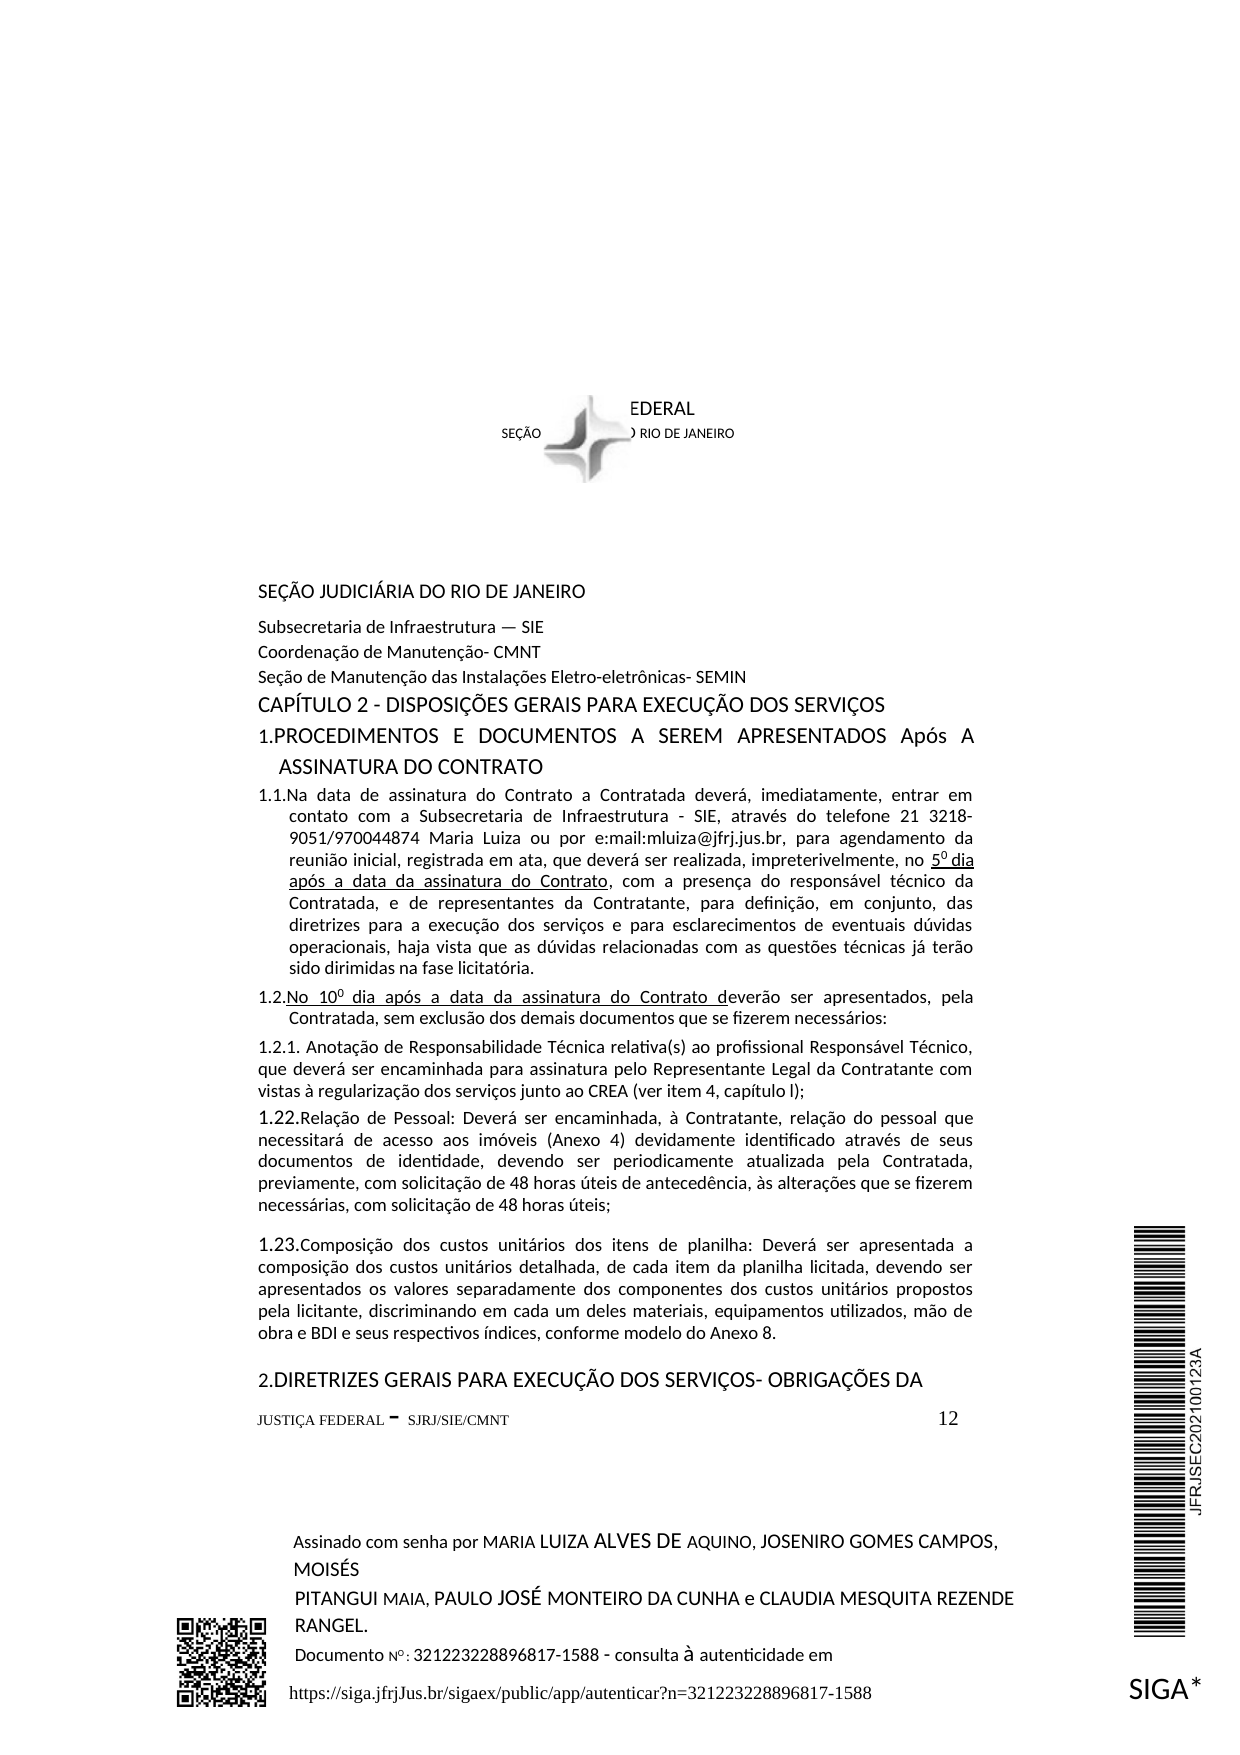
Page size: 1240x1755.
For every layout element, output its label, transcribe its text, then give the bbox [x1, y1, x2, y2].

list Relação de Pessoal: Deverá ser encaminhada, à Contratante, relação do pessoal que necessitará de acesso aos imóveis (Anexo 4) devidamente identificado através de seus documentos de identidade, devendo ser periodicamente atualizada pela Contratada, previamente, com solicitação de 48 horas úteis de antecedência, às alterações que se fizerem necessárias, com solicitação de 48 horas úteis; [257, 1105, 974, 1216]
list Composição dos custos unitários dos itens de planilha: Deverá ser apresentada a composição dos custos unitários detalhada, de cada item da planilha licitada, devendo ser apresentados os valores separadamente dos componentes dos custos unitários propostos pela licitante, discriminando em cada um deles materiais, equipamentos utilizados, mão de obra e BDI e seus respectivos índices, conforme modelo do Anexo 8. [257, 1233, 974, 1344]
list PROCEDIMENTOS E DOCUMENTOS A SEREM APRESENTADOS Após A ASSINATURA DO CONTRATO [236, 722, 975, 780]
list DIRETRIZES GERAIS PARA EXECUÇÃO DOS SERVIÇOS- OBRIGAÇÕES DA [236, 1365, 975, 1393]
list No 100 dia após a data da assinatura do Contrato deverão ser apresentados, pela Contratada, sem exclusão dos demais documentos que se fizerem necessários: [226, 986, 974, 1029]
text Subsecretaria de Infraestrutura — SIE [258, 616, 974, 638]
list Na data de assinatura do Contrato a Contratada deverá, imediatamente, entrar em contato com a Subsecretaria de Infraestrutura - SIE, através do telefone 21 3218-9051/970044874 Maria Luiza ou por e:mail:mluiza@jfrj.jus.br, para agendamento da reunião inicial, registrada em ata, que deverá ser realizada, impreterivelmente, no 50 dia após a data da assinatura do Contrato, com a presença do responsável técnico da Contratada, e de representantes da Contratante, para definição, em conjunto, das diretrizes para a execução dos serviços e para esclarecimentos de eventuais dúvidas operacionais, haja vista que as dúvidas relacionadas com as questões técnicas já terão sido dirimidas na fase licitatória. [226, 783, 974, 979]
text CAPÍTULO 2 - DISPOSIÇÕES GERAIS PARA EXECUÇÃO DOS SERVIÇOS [258, 691, 975, 718]
text SEÇÃO JUDICIÁRIA DO RIO DE JANEIRO [258, 579, 975, 604]
text Coordenação de Manutenção- CMNT [258, 641, 974, 663]
text Seção de Manutenção das Instalações Eletro-eletrônicas- SEMIN [258, 666, 974, 687]
text 1.2.1. Anotação de Responsabilidade Técnica relativa(s) ao profissional Responsável Técnico, que deverá ser encaminhada para assinatura pelo Representante Legal da Contratante com vistas à regularização dos serviços junto ao CREA (ver item 4, capítulo l); [258, 1037, 974, 1102]
